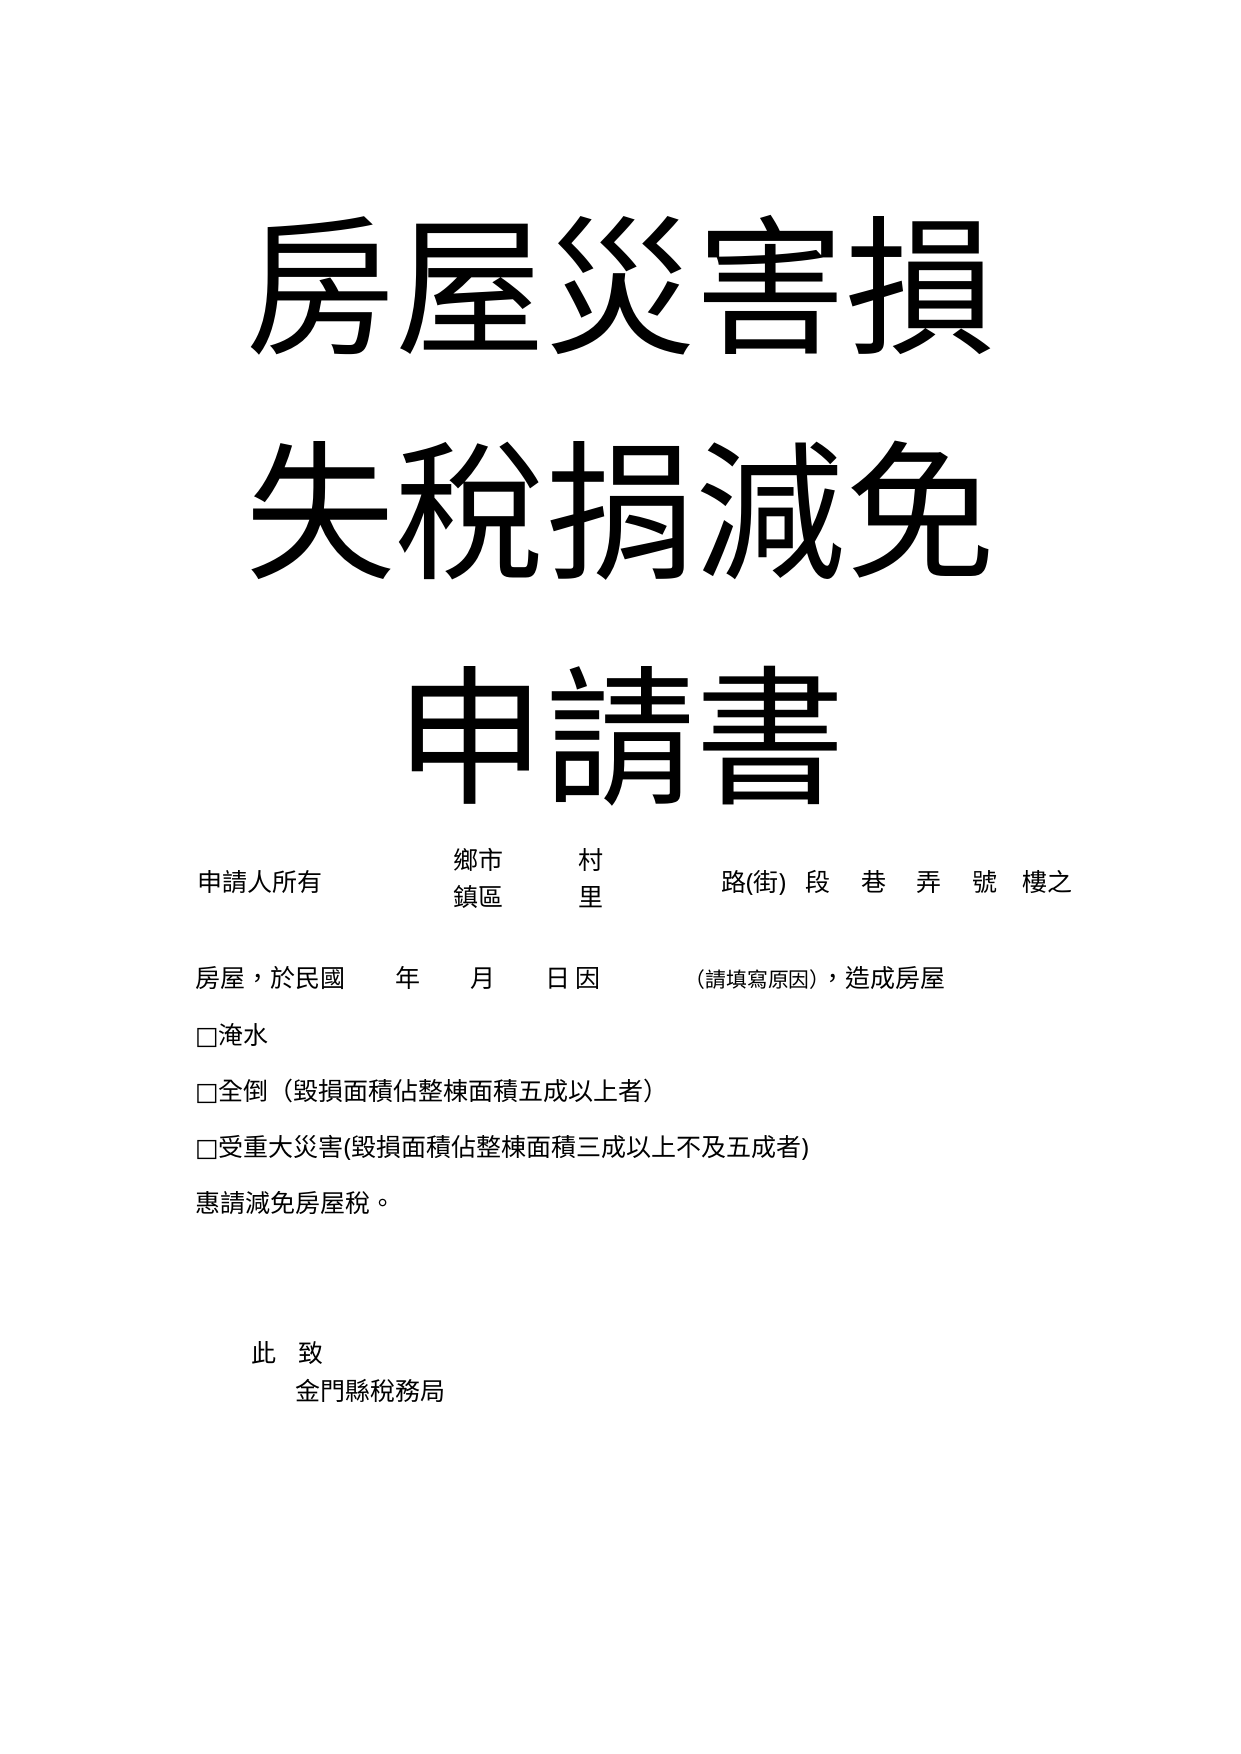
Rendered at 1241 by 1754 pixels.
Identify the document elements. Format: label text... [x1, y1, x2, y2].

table_header 申請人所有 [197, 840, 402, 921]
text □淹水 [195, 1014, 1045, 1052]
text 此 致 [195, 1333, 1045, 1371]
text 房屋，於民國 年 月 日 因 （請填寫原因），造成房屋 [195, 958, 1045, 996]
text 房屋災害損失稅捐減免申請書 [195, 164, 1045, 839]
text 金門縣稅務局 [195, 1371, 1045, 1408]
text □受重大災害(毀損面積佔整棟面積三成以上不及五成者) [195, 1127, 1045, 1164]
table_header 鄉市 村 鎮區 里 [402, 840, 721, 921]
table_header 路(街) 段 巷 弄 號 樓之 [721, 840, 1203, 921]
text 惠請減免房屋稅。 [195, 1183, 1045, 1221]
text □全倒（毀損面積佔整棟面積五成以上者） [195, 1071, 1045, 1108]
